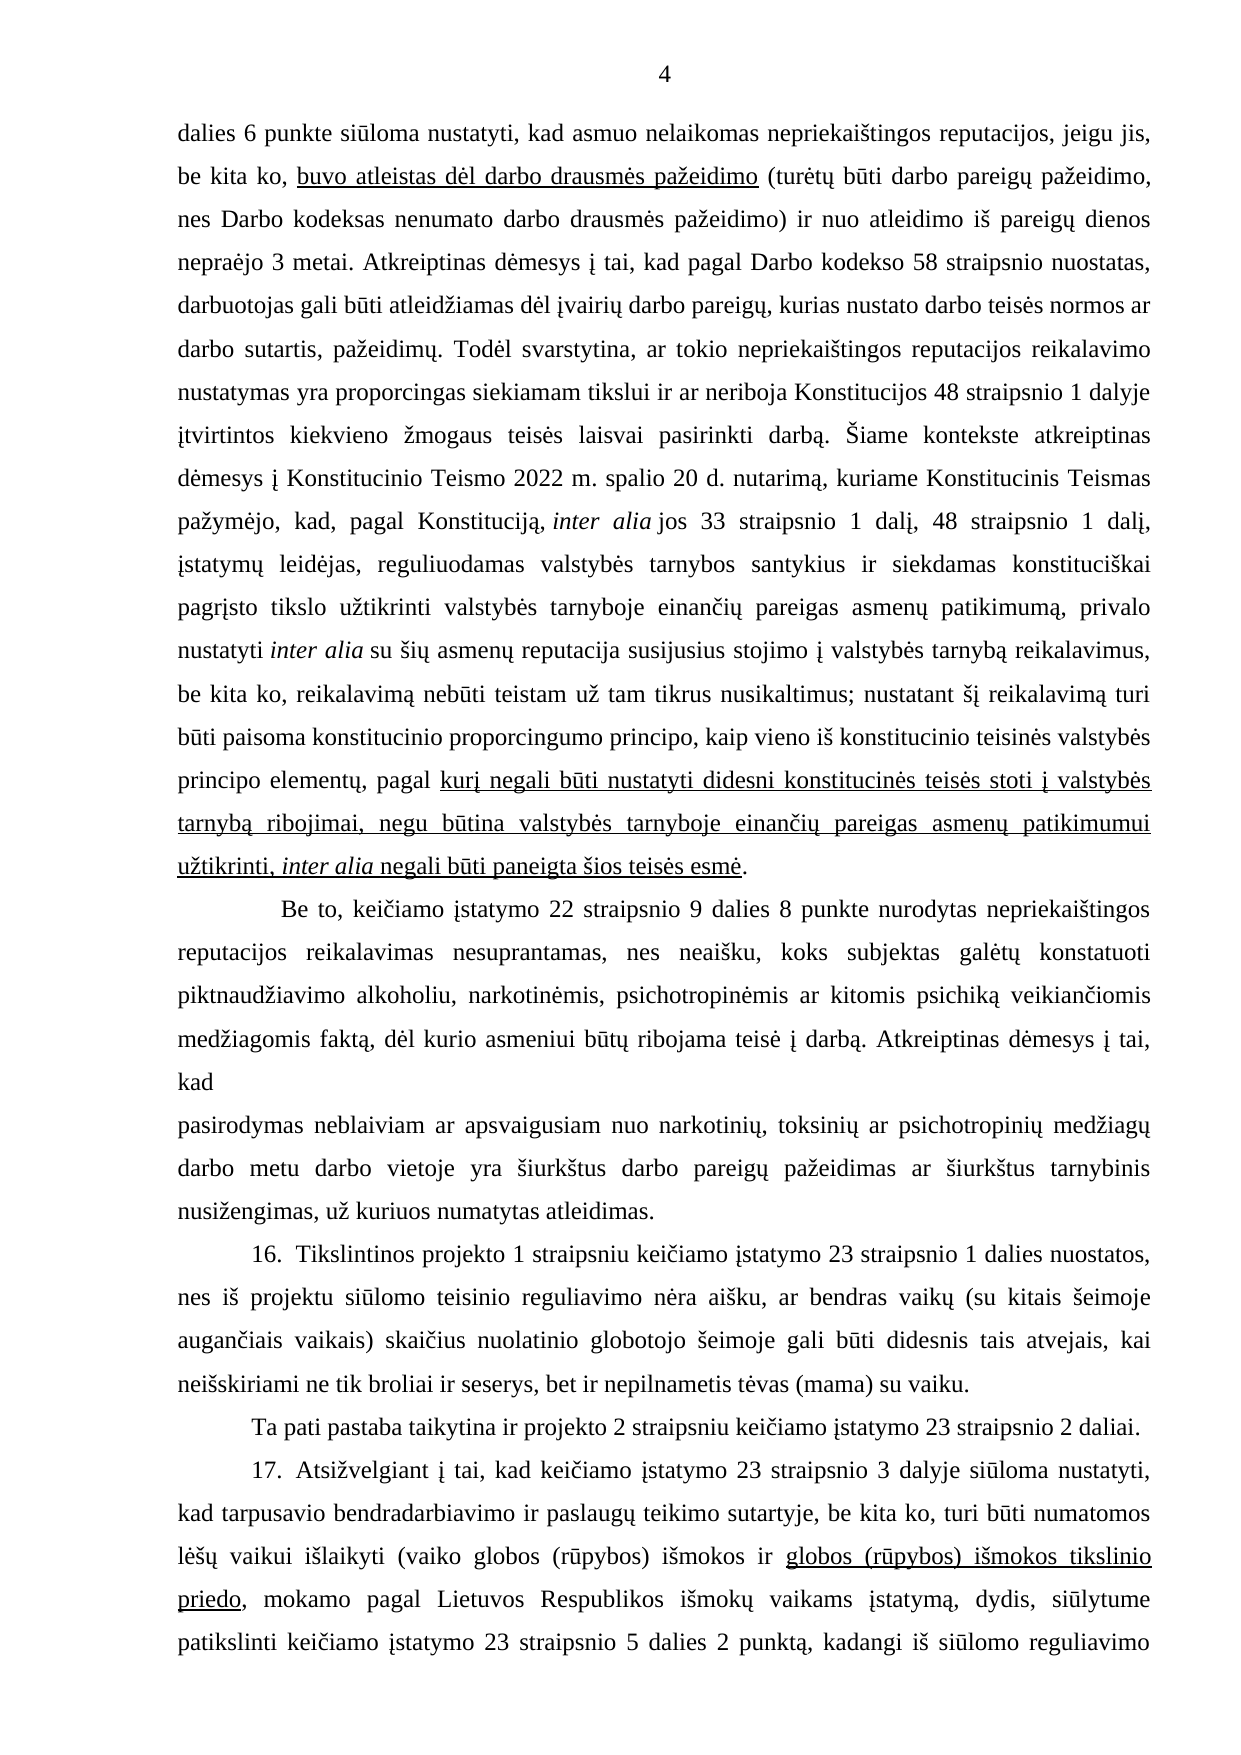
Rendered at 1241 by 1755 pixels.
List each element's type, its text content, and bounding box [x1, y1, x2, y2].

list Atsižvelgiant į tai, kad keičiamo įstatymo 23 straipsnio 3 dalyje siūloma nustatyti, kad tarpusavio bendradarbiavimo ir paslaugų teikimo sutartyje, be kita ko, turi būti numatomos lėšų vaikui išlaikyti (vaiko globos (rūpybos) išmokos ir globos (rūpybos) išmokos tikslinio priedo, mokamo pagal Lietuvos Respublikos išmokų vaikams įstatymą, dydis, siūlytume patikslinti keičiamo įstatymo 23 straipsnio 5 dalies 2 punktą, kadangi iš siūlomo reguliavimo [177, 1455, 1152, 1656]
text Be to, keičiamo įstatymo 22 straipsnio 9 dalies 8 punkte nurodytas nepriekaištingos reputacijos reikalavimas nesuprantamas, nes neaišku, koks subjektas galėtų konstatuoti piktnaudžiavimo alkoholiu, narkotinėmis, psichotropinėmis ar kitomis psichiką veikiančiomis medžiagomis faktą, dėl kurio asmeniui būtų ribojama teisė į darbą. Atkreiptinas dėmesys į tai, kad [177, 894, 1152, 1096]
list Tikslintinos projekto 1 straipsniu keičiamo įstatymo 23 straipsnio 1 dalies nuostatos, nes iš projektu siūlomo teisinio reguliavimo nėra aišku, ar bendras vaikų (su kitais šeimoje augančiais vaikais) skaičius nuolatinio globotojo šeimoje gali būti didesnis tais atvejais, kai neišskiriami ne tik broliai ir seserys, bet ir nepilnametis tėvas (mama) su vaiku. [177, 1239, 1152, 1397]
text pasirodymas neblaiviam ar apsvaigusiam nuo narkotinių, toksinių ar psichotropinių medžiagų darbo metu darbo vietoje yra šiurkštus darbo pareigų pažeidimas ar šiurkštus tarnybinis nusižengimas, už kuriuos numatytas atleidimas. [177, 1110, 1152, 1225]
text Ta pati pastaba taikytina ir projekto 2 straipsniu keičiamo įstatymo 23 straipsnio 2 daliai. [177, 1412, 1152, 1441]
list dalies 6 punkte siūloma nustatyti, kad asmuo nelaikomas nepriekaištingos reputacijos, jeigu jis, be kita ko, buvo atleistas dėl darbo drausmės pažeidimo (turėtų būti darbo pareigų pažeidimo, nes Darbo kodeksas nenumato darbo drausmės pažeidimo) ir nuo atleidimo iš pareigų dienos nepraėjo 3 metai. Atkreiptinas dėmesys į tai, kad pagal Darbo kodekso 58 straipsnio nuostatas, darbuotojas gali būti atleidžiamas dėl įvairių darbo pareigų, kurias nustato darbo teisės normos ar darbo sutartis, pažeidimų. Todėl svarstytina, ar tokio nepriekaištingos reputacijos reikalavimo nustatymas yra proporcingas siekiamam tikslui ir ar neriboja Konstitucijos 48 straipsnio 1 dalyje įtvirtintos kiekvieno žmogaus teisės laisvai pasirinkti darbą. Šiame kontekste atkreiptinas dėmesys į Konstitucinio Teismo 2022 m. spalio 20 d. nutarimą, kuriame Konstitucinis Teismas pažymėjo, kad, pagal Konstituciją, inter alia jos 33 straipsnio 1 dalį, 48 straipsnio 1 dalį, įstatymų leidėjas, reguliuodamas valstybės tarnybos santykius ir siekdamas konstituciškai pagrįsto tikslo užtikrinti valstybės tarnyboje einančių pareigas asmenų patikimumą, privalo nustatyti inter alia su šių asmenų reputacija susijusius stojimo į valstybės tarnybą reikalavimus, be kita ko, reikalavimą nebūti teistam už tam tikrus nusikaltimus; nustatant šį reikalavimą turi būti paisoma konstitucinio proporcingumo principo, kaip vieno iš konstitucinio teisinės valstybės principo elementų, pagal kurį negali būti nustatyti didesni konstitucinės teisės stoti į valstybės tarnybą ribojimai, negu būtina valstybės tarnyboje einančių pareigas asmenų patikimumui užtikrinti, inter alia negali būti paneigta šios teisės esmė. [177, 118, 1152, 880]
